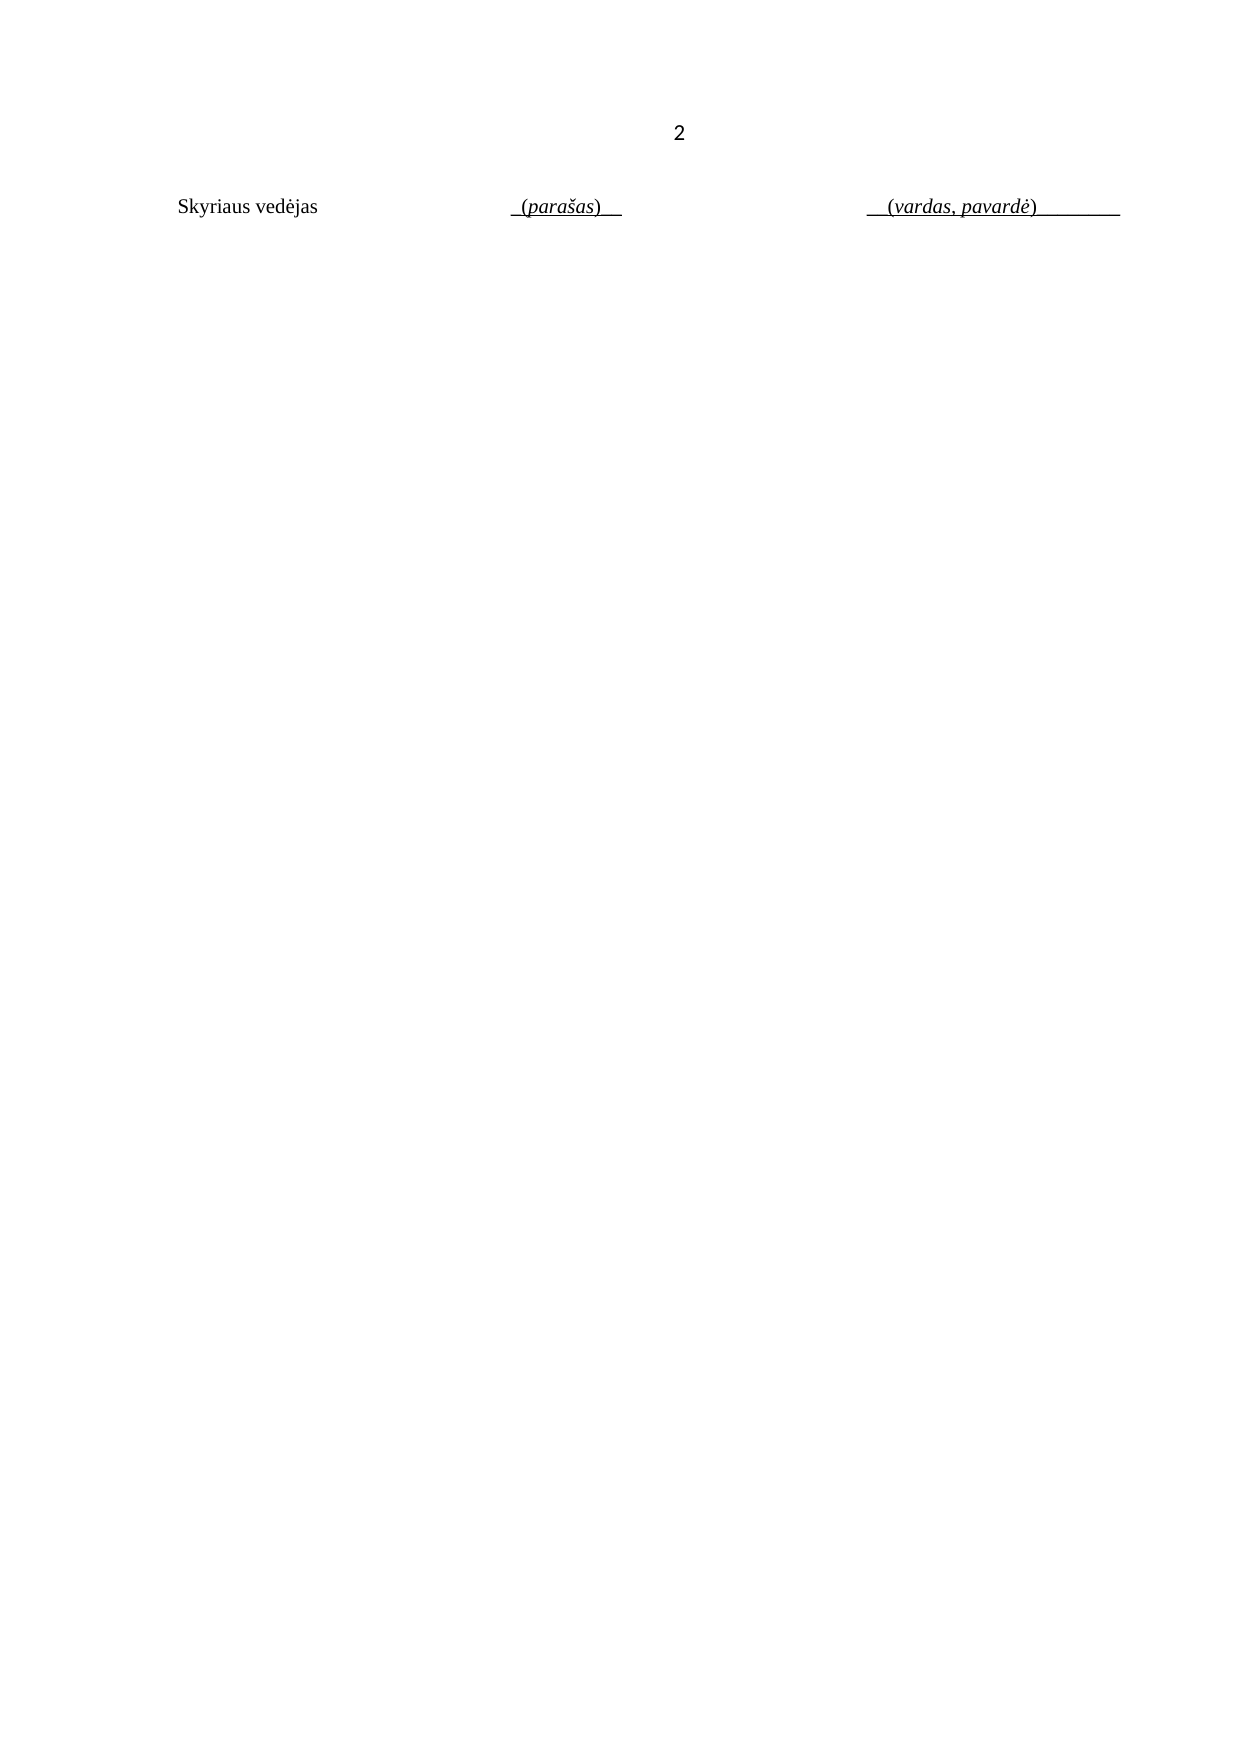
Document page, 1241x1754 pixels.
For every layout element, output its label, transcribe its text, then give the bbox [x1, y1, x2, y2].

text Skyriaus vedėjas _(parašas)__ __(vardas, pavardė)________ [177, 194, 1181, 218]
